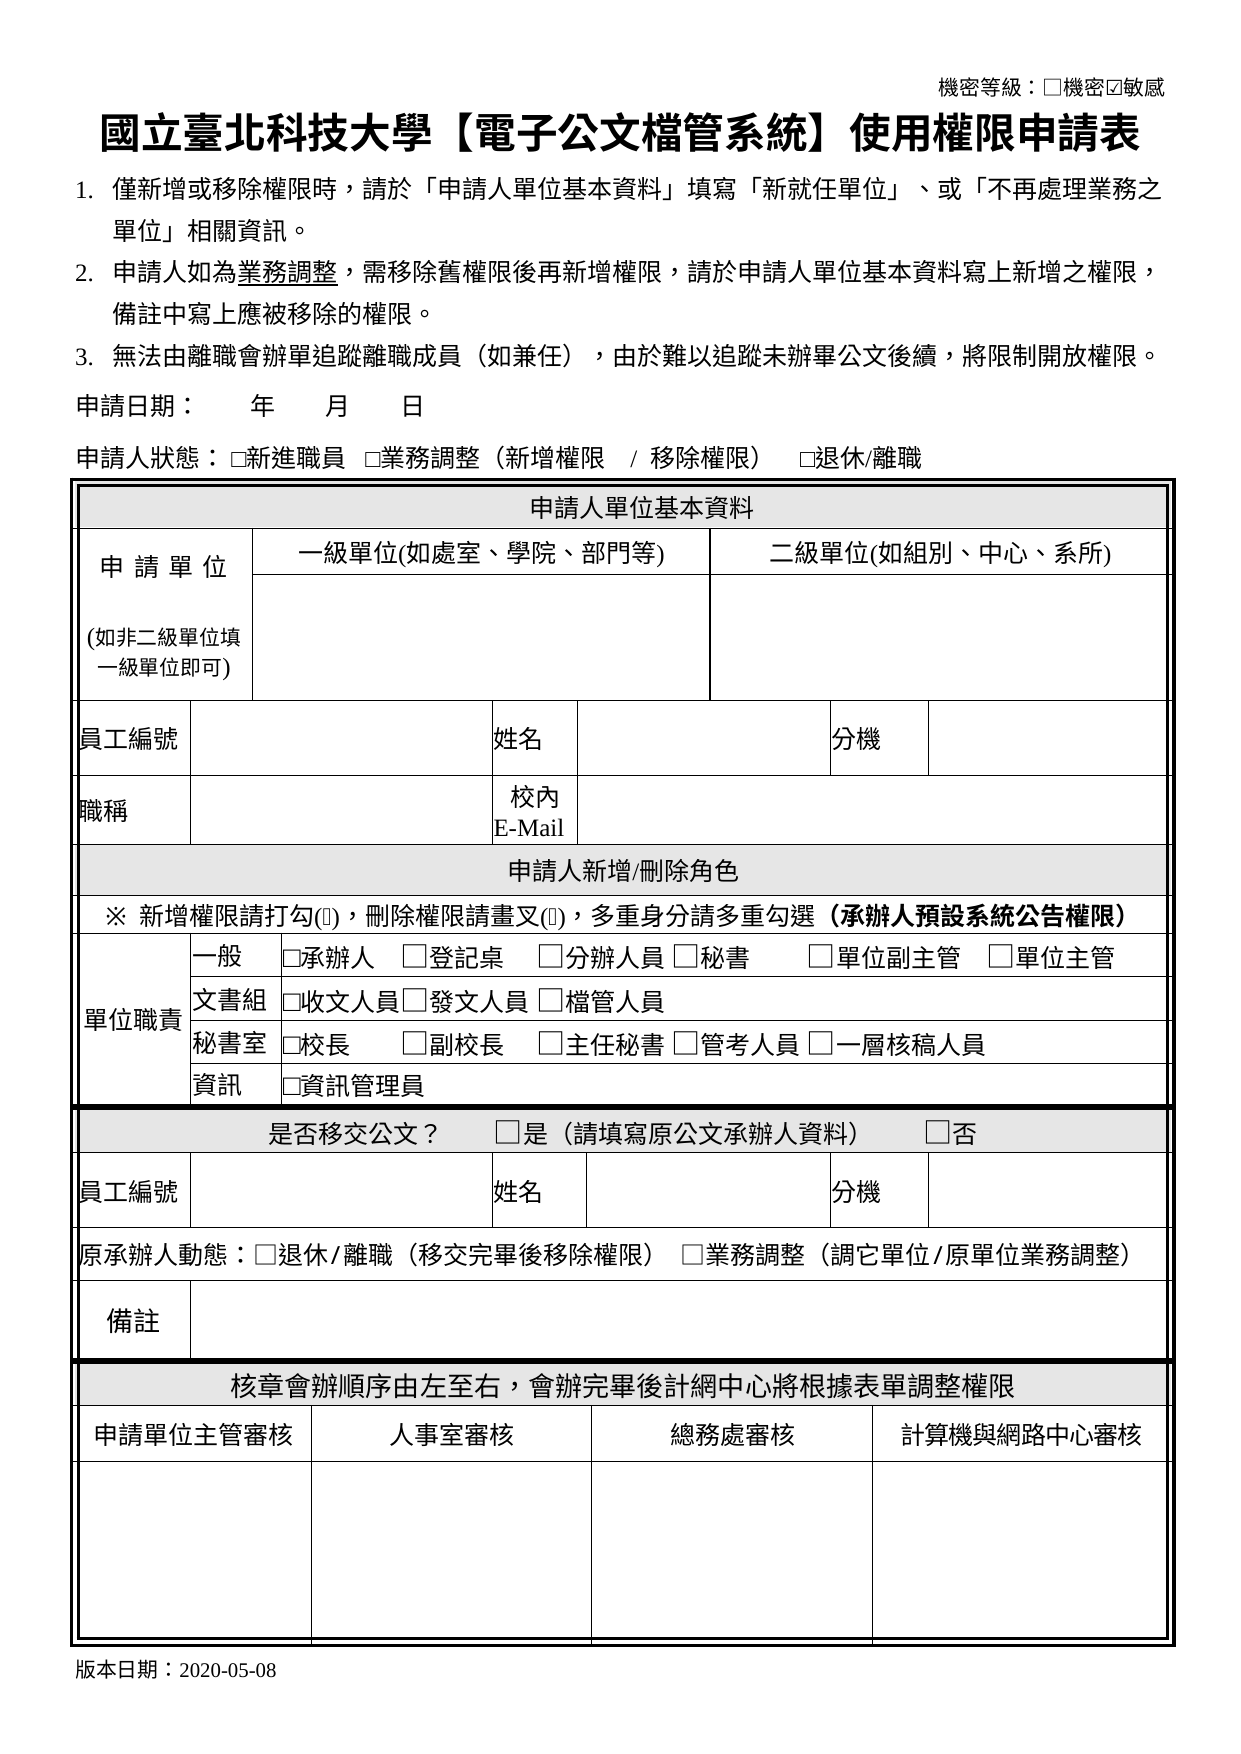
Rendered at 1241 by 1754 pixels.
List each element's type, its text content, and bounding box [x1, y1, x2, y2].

table_cell [873, 1462, 1166, 1637]
table_cell 二級單位(如組別、中心、系所) [711, 529, 1166, 574]
table_cell 總務處審核 [592, 1406, 872, 1461]
table_cell 職稱 [80, 776, 190, 843]
table_cell 分機 [831, 1153, 928, 1227]
table_cell 核章會辦順序由左至右，會辦完畢後計網中心將根據表單調整權限 [80, 1364, 1166, 1405]
table_cell [711, 575, 1166, 700]
table_cell □承辦人 □登記桌 □分辦人員 □秘書 □單位副主管 □單位主管 [282, 934, 1166, 976]
table_cell [929, 701, 1166, 775]
table_cell [578, 701, 830, 775]
table_cell [312, 1462, 591, 1637]
table_cell 分機 [831, 701, 928, 775]
list 申請人如為業務調整，需移除舊權限後再新增權限，請於申請人單位基本資料寫上新增之權限，備註中寫上應被移除的權限。 [75, 248, 1165, 332]
table_cell [191, 776, 492, 843]
table_cell 計算機與網路中心審核 [873, 1406, 1166, 1461]
table_cell □收文人員□發文人員 □檔管人員 [282, 977, 1166, 1019]
table_cell 人事室審核 [312, 1406, 591, 1461]
table_cell 申請人新增/刪除角色 [80, 845, 1166, 895]
table_cell 員工編號 [80, 1153, 190, 1227]
table_cell [80, 1462, 311, 1637]
table_cell 文書組 [191, 977, 281, 1019]
table_cell 姓名 [493, 701, 577, 775]
table_cell 資訊 [191, 1064, 281, 1104]
table_cell 一般 [191, 934, 281, 976]
text 申請人狀態： □新進職員 □業務調整（新增權限 / 移除權限） □退休/離職 [75, 425, 1165, 477]
table_cell 原承辦人動態：□退休/離職（移交完畢後移除權限） □業務調整（調它單位/原單位業務調整） [80, 1228, 1166, 1280]
table_cell 申請單位 (如非二級單位填一級單位即可) [80, 529, 252, 700]
table_cell [592, 1462, 872, 1637]
list 僅新增或移除權限時，請於「申請人單位基本資料」填寫「新就任單位」、或「不再處理業務之單位」相關資訊。 [75, 165, 1165, 248]
table_cell 申請單位主管審核 [80, 1406, 311, 1461]
table_cell 是否移交公文？ □是（請填寫原公文承辦人資料） □否 [80, 1110, 1166, 1152]
table_cell 一級單位(如處室、學院、部門等) [253, 529, 709, 574]
table_cell □資訊管理員 [282, 1064, 1166, 1104]
table_cell □校長 □副校長 □主任秘書 □管考人員 □一層核稿人員 [282, 1021, 1166, 1063]
table_cell 備註 [80, 1281, 190, 1358]
table_cell ※ 新增權限請打勾()，刪除權限請畫叉()，多重身分請多重勾選（承辦人預設系統公告權限） [80, 896, 1166, 933]
table_cell [191, 701, 492, 775]
table_header 申請人單位基本資料 [75, 481, 1171, 527]
table_cell [191, 1153, 492, 1227]
text 申請日期： 年 月 日 [75, 373, 1165, 425]
table_cell 姓名 [493, 1153, 586, 1227]
table_cell 員工編號 [80, 701, 190, 775]
table_cell [587, 1153, 830, 1227]
table_cell 單位職責 [80, 934, 190, 1104]
table_cell [578, 776, 1166, 843]
table_cell 秘書室 [191, 1021, 281, 1063]
table_cell [253, 575, 709, 700]
text 國立臺北科技大學【電子公文檔管系統】使用權限申請表 [75, 107, 1165, 159]
table_cell 校內 E-Mail [493, 776, 577, 843]
table_cell [191, 1281, 1166, 1358]
table_cell [929, 1153, 1166, 1227]
list 無法由離職會辦單追蹤離職成員（如兼任），由於難以追蹤未辦畢公文後續，將限制開放權限。 [75, 332, 1165, 373]
